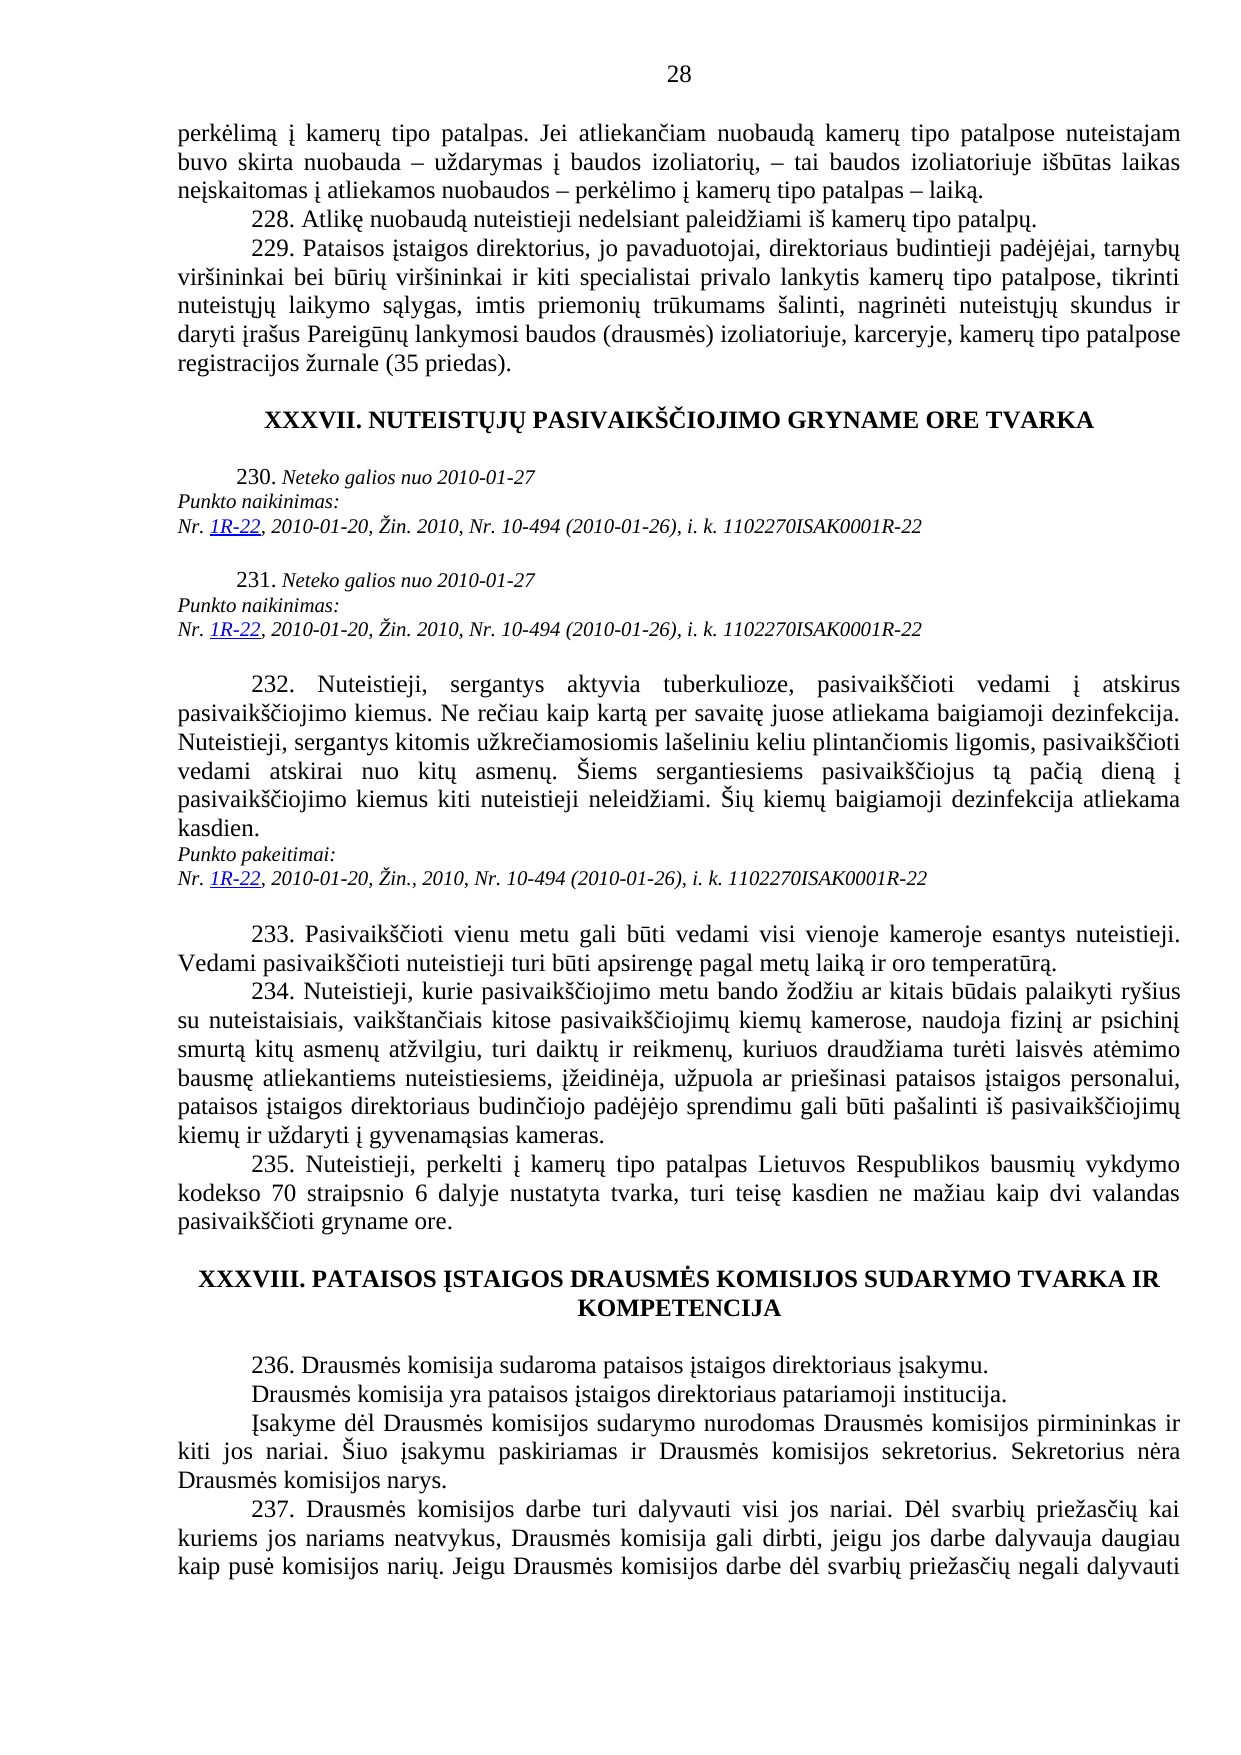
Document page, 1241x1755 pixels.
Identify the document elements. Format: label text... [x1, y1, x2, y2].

text Punkto pakeitimai: [177, 842, 1181, 866]
text 236. Drausmės komisija sudaroma pataisos įstaigos direktoriaus įsakymu. [177, 1350, 1181, 1379]
text Nr. 1R-22, 2010-01-20, Žin. 2010, Nr. 10-494 (2010-01-26), i. k. 1102270ISAK0001R-22 [177, 617, 1181, 641]
text Nr. 1R-22, 2010-01-20, Žin., 2010, Nr. 10-494 (2010-01-26), i. k. 1102270ISAK0001R-22 [177, 866, 1181, 890]
text 232. Nuteistieji, sergantys aktyvia tuberkulioze, pasivaikščioti vedami į atskirus pasivaikščiojimo kiemus. Ne rečiau kaip kartą per savaitę juose atliekama baigiamoji dezinfekcija. Nuteistieji, sergantys kitomis užkrečiamosiomis lašeliniu keliu plintančiomis ligomis, pasivaikščioti vedami atskirai nuo kitų asmenų. Šiems sergantiesiems pasivaikščiojus tą pačią dieną į pasivaikščiojimo kiemus kiti nuteistieji neleidžiami. Šių kiemų baigiamoji dezinfekcija atliekama kasdien. [177, 669, 1181, 842]
text Drausmės komisija yra pataisos įstaigos direktoriaus patariamoji institucija. [177, 1379, 1181, 1408]
text XXXVIII. PATAISOS ĮSTAIGOS DRAUSMĖS KOMISIJOS SUDARYMO TVARKA IR KOMPETENCIJA [177, 1264, 1181, 1321]
text Punkto naikinimas: [177, 593, 1181, 617]
text 230. Neteko galios nuo 2010-01-27 [177, 463, 1181, 489]
text XXXVII. NUTEISTŲJŲ PASIVAIKŠČIOJIMO GRYNAME ORE TVARKA [177, 406, 1181, 434]
text 228. Atlikę nuobaudą nuteistieji nedelsiant paleidžiami iš kamerų tipo patalpų. [177, 204, 1181, 233]
text perkėlimą į kamerų tipo patalpas. Jei atliekančiam nuobaudą kamerų tipo patalpose nuteistajam buvo skirta nuobauda – uždarymas į baudos izoliatorių, – tai baudos izoliatoriuje išbūtas laikas neįskaitomas į atliekamos nuobaudos – perkėlimo į kamerų tipo patalpas – laiką. [177, 118, 1181, 204]
text 237. Drausmės komisijos darbe turi dalyvauti visi jos nariai. Dėl svarbių priežasčių kai kuriems jos nariams neatvykus, Drausmės komisija gali dirbti, jeigu jos darbe dalyvauja daugiau kaip pusė komisijos narių. Jeigu Drausmės komisijos darbe dėl svarbių priežasčių negali dalyvauti [177, 1494, 1181, 1580]
text Punkto naikinimas: [177, 489, 1181, 513]
text Nr. 1R-22, 2010-01-20, Žin. 2010, Nr. 10-494 (2010-01-26), i. k. 1102270ISAK0001R-22 [177, 513, 1181, 538]
text Įsakyme dėl Drausmės komisijos sudarymo nurodomas Drausmės komisijos pirmininkas ir kiti jos nariai. Šiuo įsakymu paskiriamas ir Drausmės komisijos sekretorius. Sekretorius nėra Drausmės komisijos narys. [177, 1408, 1181, 1494]
text 233. Pasivaikščioti vienu metu gali būti vedami visi vienoje kameroje esantys nuteistieji. Vedami pasivaikščioti nuteistieji turi būti apsirengę pagal metų laiką ir oro temperatūrą. [177, 919, 1181, 976]
text 229. Pataisos įstaigos direktorius, jo pavaduotojai, direktoriaus budintieji padėjėjai, tarnybų viršininkai bei būrių viršininkai ir kiti specialistai privalo lankytis kamerų tipo patalpose, tikrinti nuteistųjų laikymo sąlygas, imtis priemonių trūkumams šalinti, nagrinėti nuteistųjų skundus ir daryti įrašus Pareigūnų lankymosi baudos (drausmės) izoliatoriuje, karceryje, kamerų tipo patalpose registracijos žurnale (35 priedas). [177, 233, 1181, 377]
text 231. Neteko galios nuo 2010-01-27 [177, 566, 1181, 593]
text 235. Nuteistieji, perkelti į kamerų tipo patalpas Lietuvos Respublikos bausmių vykdymo kodekso 70 straipsnio 6 dalyje nustatyta tvarka, turi teisę kasdien ne mažiau kaip dvi valandas pasivaikščioti gryname ore. [177, 1149, 1181, 1235]
text 234. Nuteistieji, kurie pasivaikščiojimo metu bando žodžiu ar kitais būdais palaikyti ryšius su nuteistaisiais, vaikštančiais kitose pasivaikščiojimų kiemų kamerose, naudoja fizinį ar psichinį smurtą kitų asmenų atžvilgiu, turi daiktų ir reikmenų, kuriuos draudžiama turėti laisvės atėmimo bausmę atliekantiems nuteistiesiems, įžeidinėja, užpuola ar priešinasi pataisos įstaigos personalui, pataisos įstaigos direktoriaus budinčiojo padėjėjo sprendimu gali būti pašalinti iš pasivaikščiojimų kiemų ir uždaryti į gyvenamąsias kameras. [177, 976, 1181, 1149]
